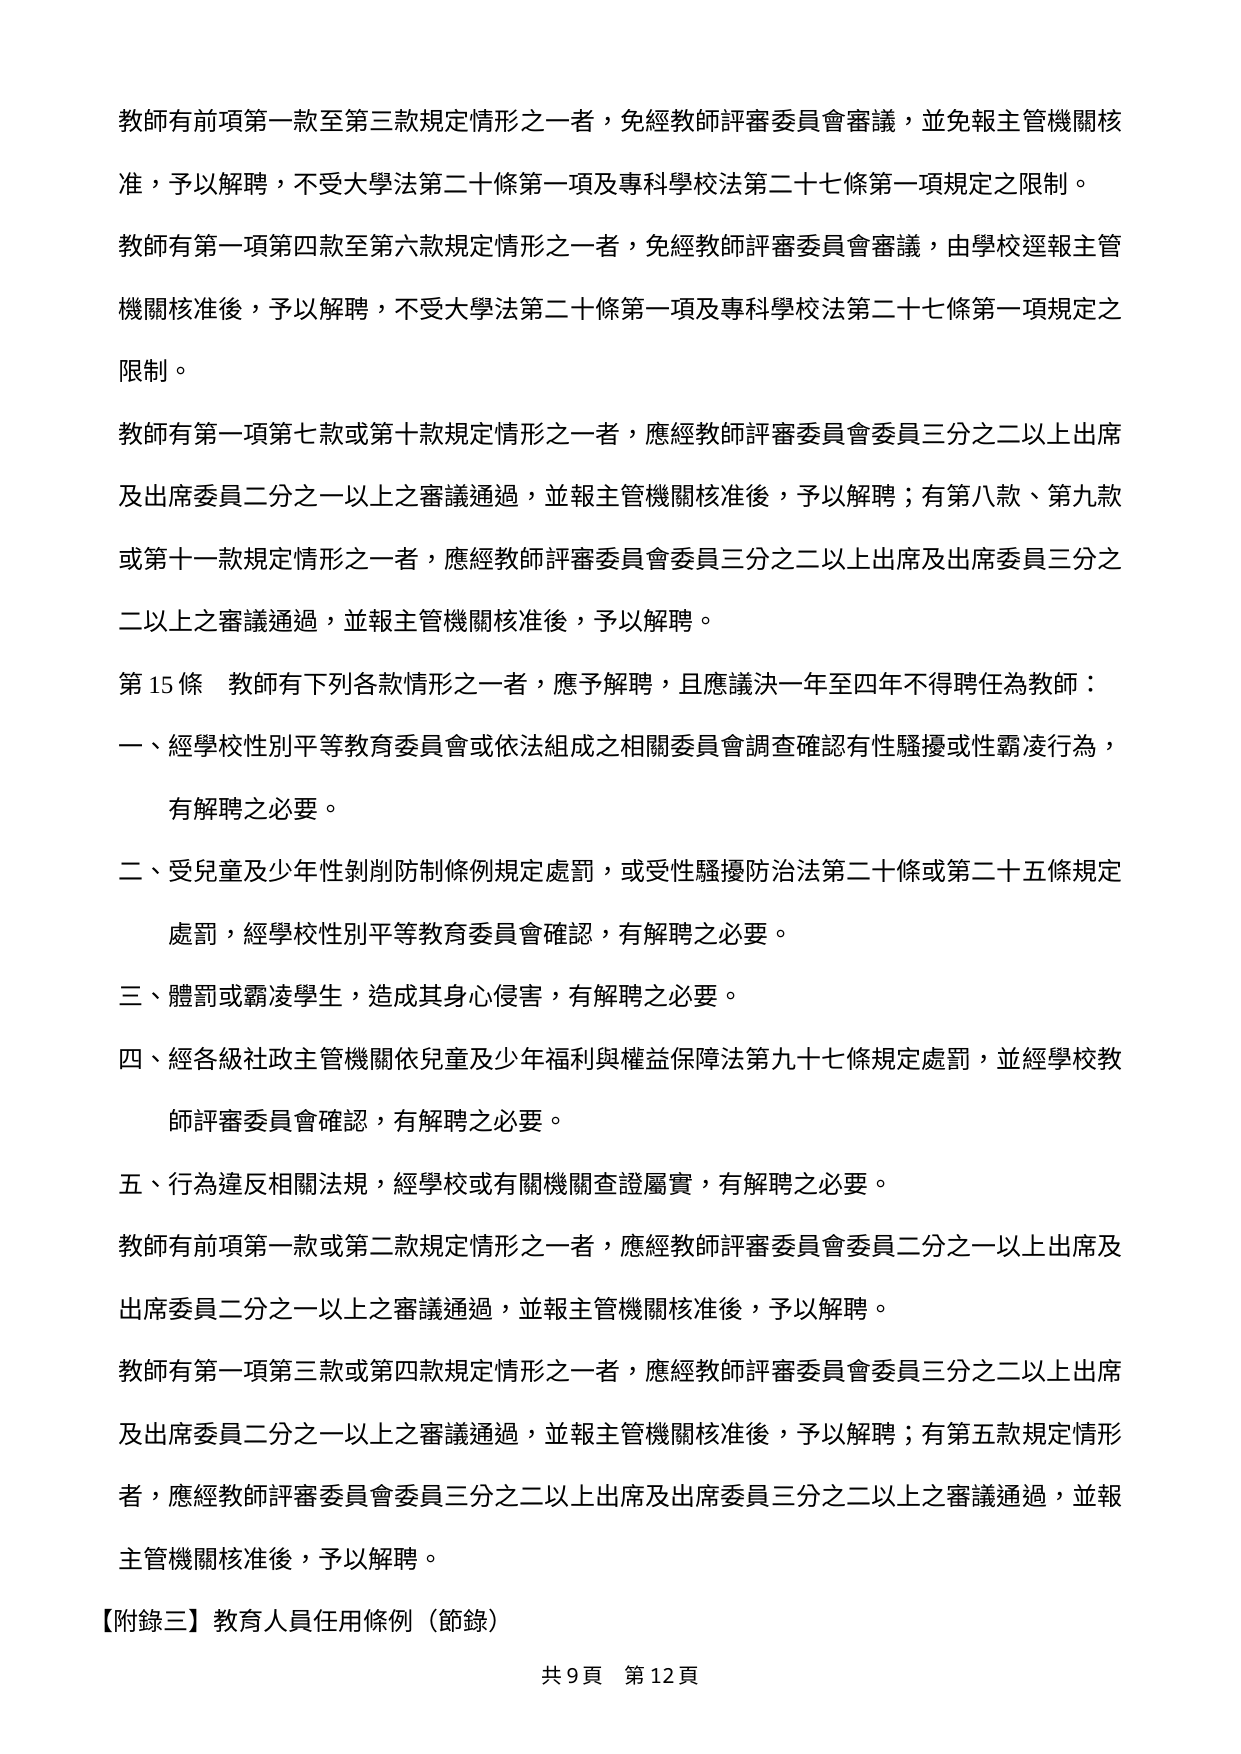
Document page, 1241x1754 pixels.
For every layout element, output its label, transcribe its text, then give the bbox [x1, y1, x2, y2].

text 教師有前項第一款或第二款規定情形之一者，應經教師評審委員會委員二分之一以上出席及出席委員二分之一以上之審議通過，並報主管機關核准後，予以解聘。 [118, 1203, 1122, 1328]
text 教師有第一項第四款至第六款規定情形之一者，免經教師評審委員會審議，由學校逕報主管機關核准後，予以解聘，不受大學法第二十條第一項及專科學校法第二十七條第一項規定之限制。 [118, 203, 1122, 391]
text 教師有第一項第七款或第十款規定情形之一者，應經教師評審委員會委員三分之二以上出席及出席委員二分之一以上之審議通過，並報主管機關核准後，予以解聘；有第八款、第九款或第十一款規定情形之一者，應經教師評審委員會委員三分之二以上出席及出席委員三分之二以上之審議通過，並報主管機關核准後，予以解聘。 [118, 391, 1122, 641]
text 一、經學校性別平等教育委員會或依法組成之相關委員會調查確認有性騷擾或性霸凌行為，有解聘之必要。 [118, 703, 1122, 828]
text 四、經各級社政主管機關依兒童及少年福利與權益保障法第九十七條規定處罰，並經學校教師評審委員會確認，有解聘之必要。 [118, 1016, 1122, 1141]
text 【附錄三】教育人員任用條例（節錄） [89, 1578, 1122, 1641]
text 教師有前項第一款至第三款規定情形之一者，免經教師評審委員會審議，並免報主管機關核准，予以解聘，不受大學法第二十條第一項及專科學校法第二十七條第一項規定之限制。 [118, 78, 1122, 203]
text 第15條 教師有下列各款情形之一者，應予解聘，且應議決一年至四年不得聘任為教師： [118, 641, 1122, 703]
text 三、體罰或霸凌學生，造成其身心侵害，有解聘之必要。 [118, 953, 1122, 1016]
text 五、行為違反相關法規，經學校或有關機關查證屬實，有解聘之必要。 [118, 1141, 1122, 1203]
text 教師有第一項第三款或第四款規定情形之一者，應經教師評審委員會委員三分之二以上出席及出席委員二分之一以上之審議通過，並報主管機關核准後，予以解聘；有第五款規定情形者，應經教師評審委員會委員三分之二以上出席及出席委員三分之二以上之審議通過，並報主管機關核准後，予以解聘。 [118, 1328, 1122, 1578]
text 二、受兒童及少年性剝削防制條例規定處罰，或受性騷擾防治法第二十條或第二十五條規定處罰，經學校性別平等教育委員會確認，有解聘之必要。 [118, 828, 1122, 953]
